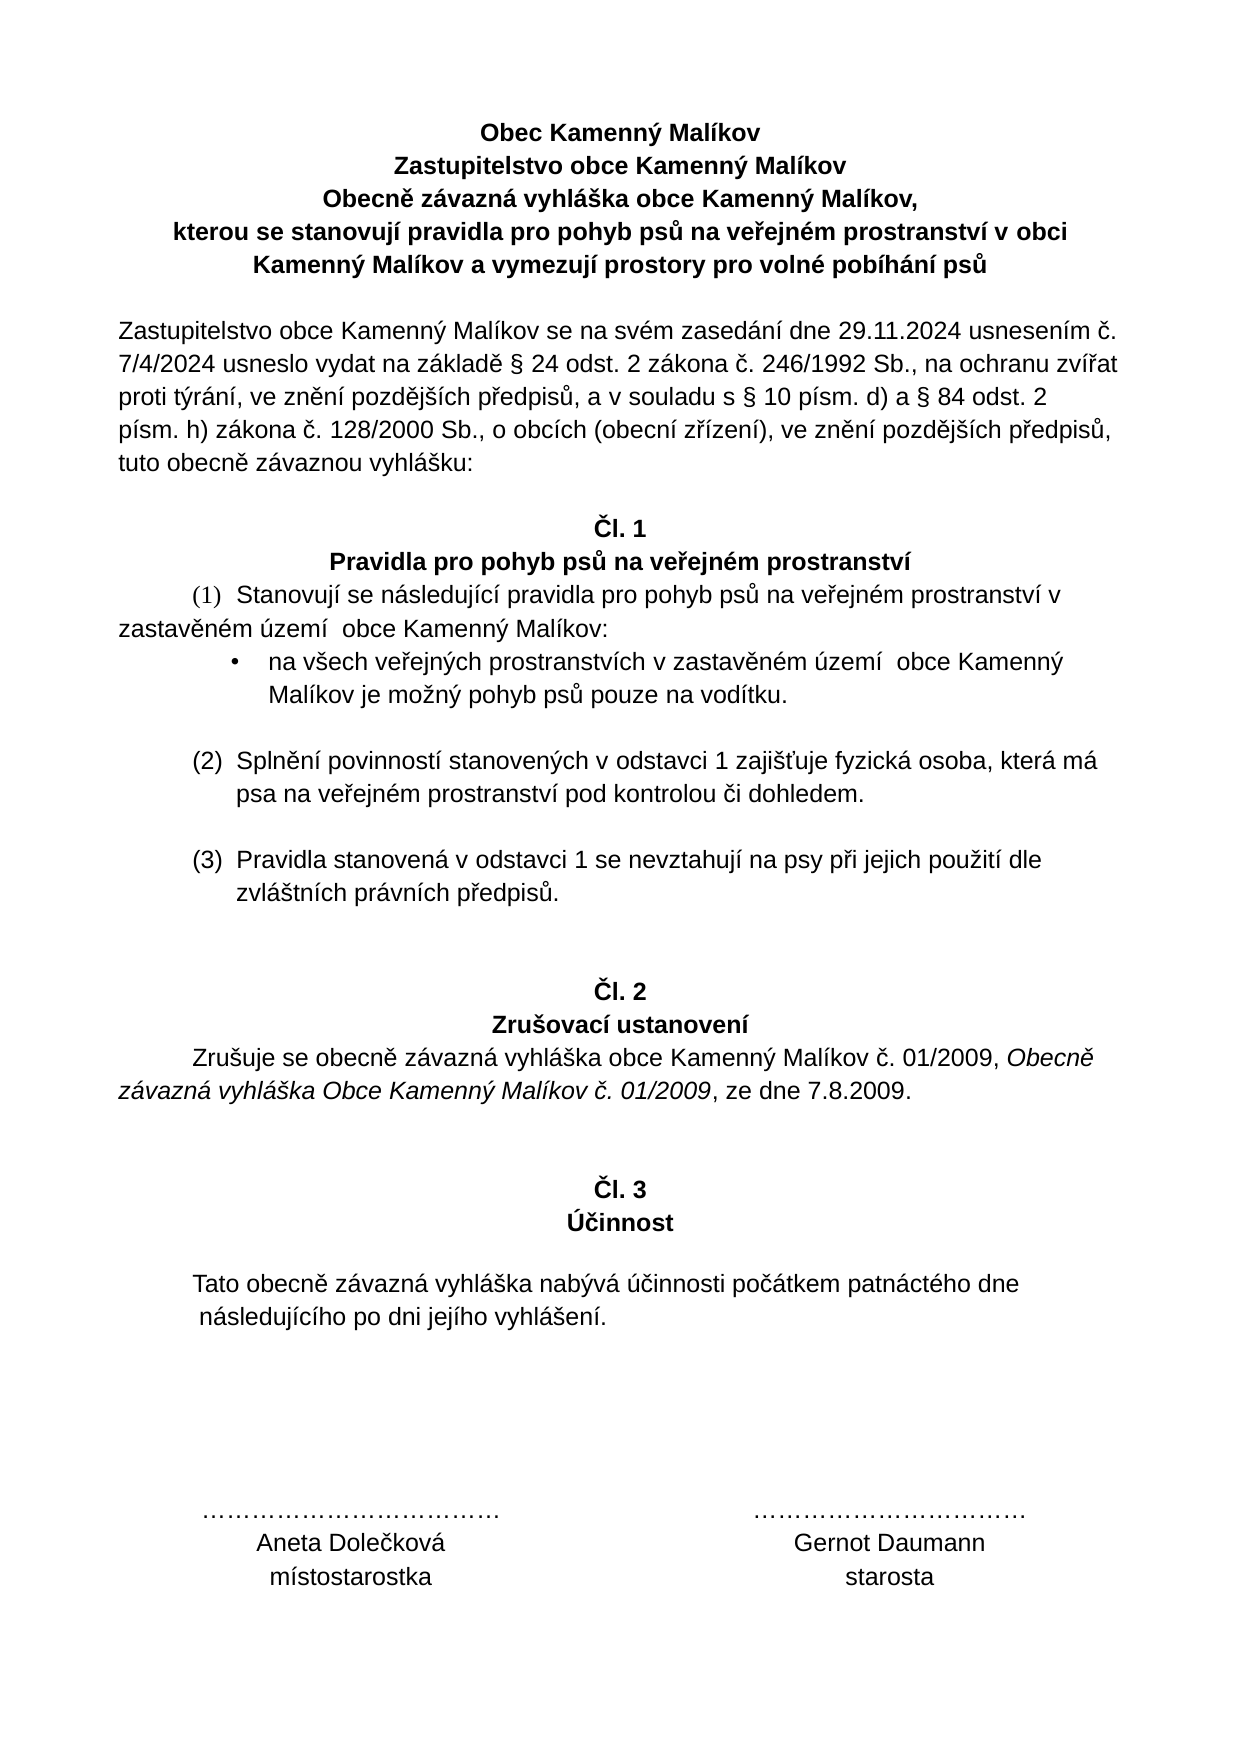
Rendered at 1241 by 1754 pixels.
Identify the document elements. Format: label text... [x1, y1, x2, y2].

list psa na veřejném prostranství pod kontrolou či dohledem. [118, 779, 1122, 807]
text …………………………… [657, 1495, 1122, 1524]
list Stanovují se následující pravidla pro pohyb psů na veřejném prostranství v zastavěném území obce Kamenný Malíkov: [118, 580, 1122, 642]
list zvláštních právních předpisů. [118, 878, 1122, 907]
text Gernot Daumann [657, 1528, 1122, 1557]
text Čl. 1 [118, 514, 1122, 543]
text následujícího po dni jejího vyhlášení. [118, 1302, 1122, 1330]
text místostarostka [118, 1561, 583, 1590]
text Čl. 2 [118, 977, 1122, 1006]
text Pravidla pro pohyb psů na veřejném prostranství [118, 547, 1122, 576]
text Čl. 3 [118, 1175, 1122, 1204]
text Obec Kamenný Malíkov [118, 118, 1122, 147]
text ……………………………… [118, 1495, 583, 1524]
text Zastupitelstvo obce Kamenný Malíkov se na svém zasedání dne 29.11.2024 usnesením č. 7/4/2024 usneslo vydat na základě § 24 odst. 2 zákona č. 246/1992 Sb., na ochranu zvířat proti týrání, ve znění pozdějších předpisů, a v souladu s § 10 písm. d) a § 84 odst. 2 písm. h) zákona č. 128/2000 Sb., o obcích (obecní zřízení), ve znění pozdějších předpisů, tuto obecně závaznou vyhlášku: [118, 316, 1122, 477]
list na všech veřejných prostranstvích v zastavěném území obce Kamenný Malíkov je možný pohyb psů pouze na vodítku. [231, 647, 1122, 708]
list Splnění povinností stanovených v odstavci 1 zajišťuje fyzická osoba, která má [118, 746, 1122, 774]
text Obecně závazná vyhláška obce Kamenný Malíkov, [118, 184, 1122, 213]
text Zastupitelstvo obce Kamenný Malíkov [118, 151, 1122, 180]
text Zrušuje se obecně závazná vyhláška obce Kamenný Malíkov č. 01/2009, Obecně závazná vyhláška Obce Kamenný Malíkov č. 01/2009, ze dne 7.8.2009. [118, 1043, 1122, 1105]
text starosta [657, 1561, 1122, 1590]
text Účinnost [118, 1208, 1122, 1237]
text Tato obecně závazná vyhláška nabývá účinnosti počátkem patnáctého dne [118, 1268, 1122, 1297]
list Pravidla stanovená v odstavci 1 se nevztahují na psy při jejich použití dle [118, 845, 1122, 873]
text Aneta Dolečková [118, 1528, 583, 1557]
text kterou se stanovují pravidla pro pohyb psů na veřejném prostranství v obci Kamenný Malíkov a vymezují prostory pro volné pobíhání psů [118, 217, 1122, 279]
text Zrušovací ustanovení [118, 1010, 1122, 1039]
